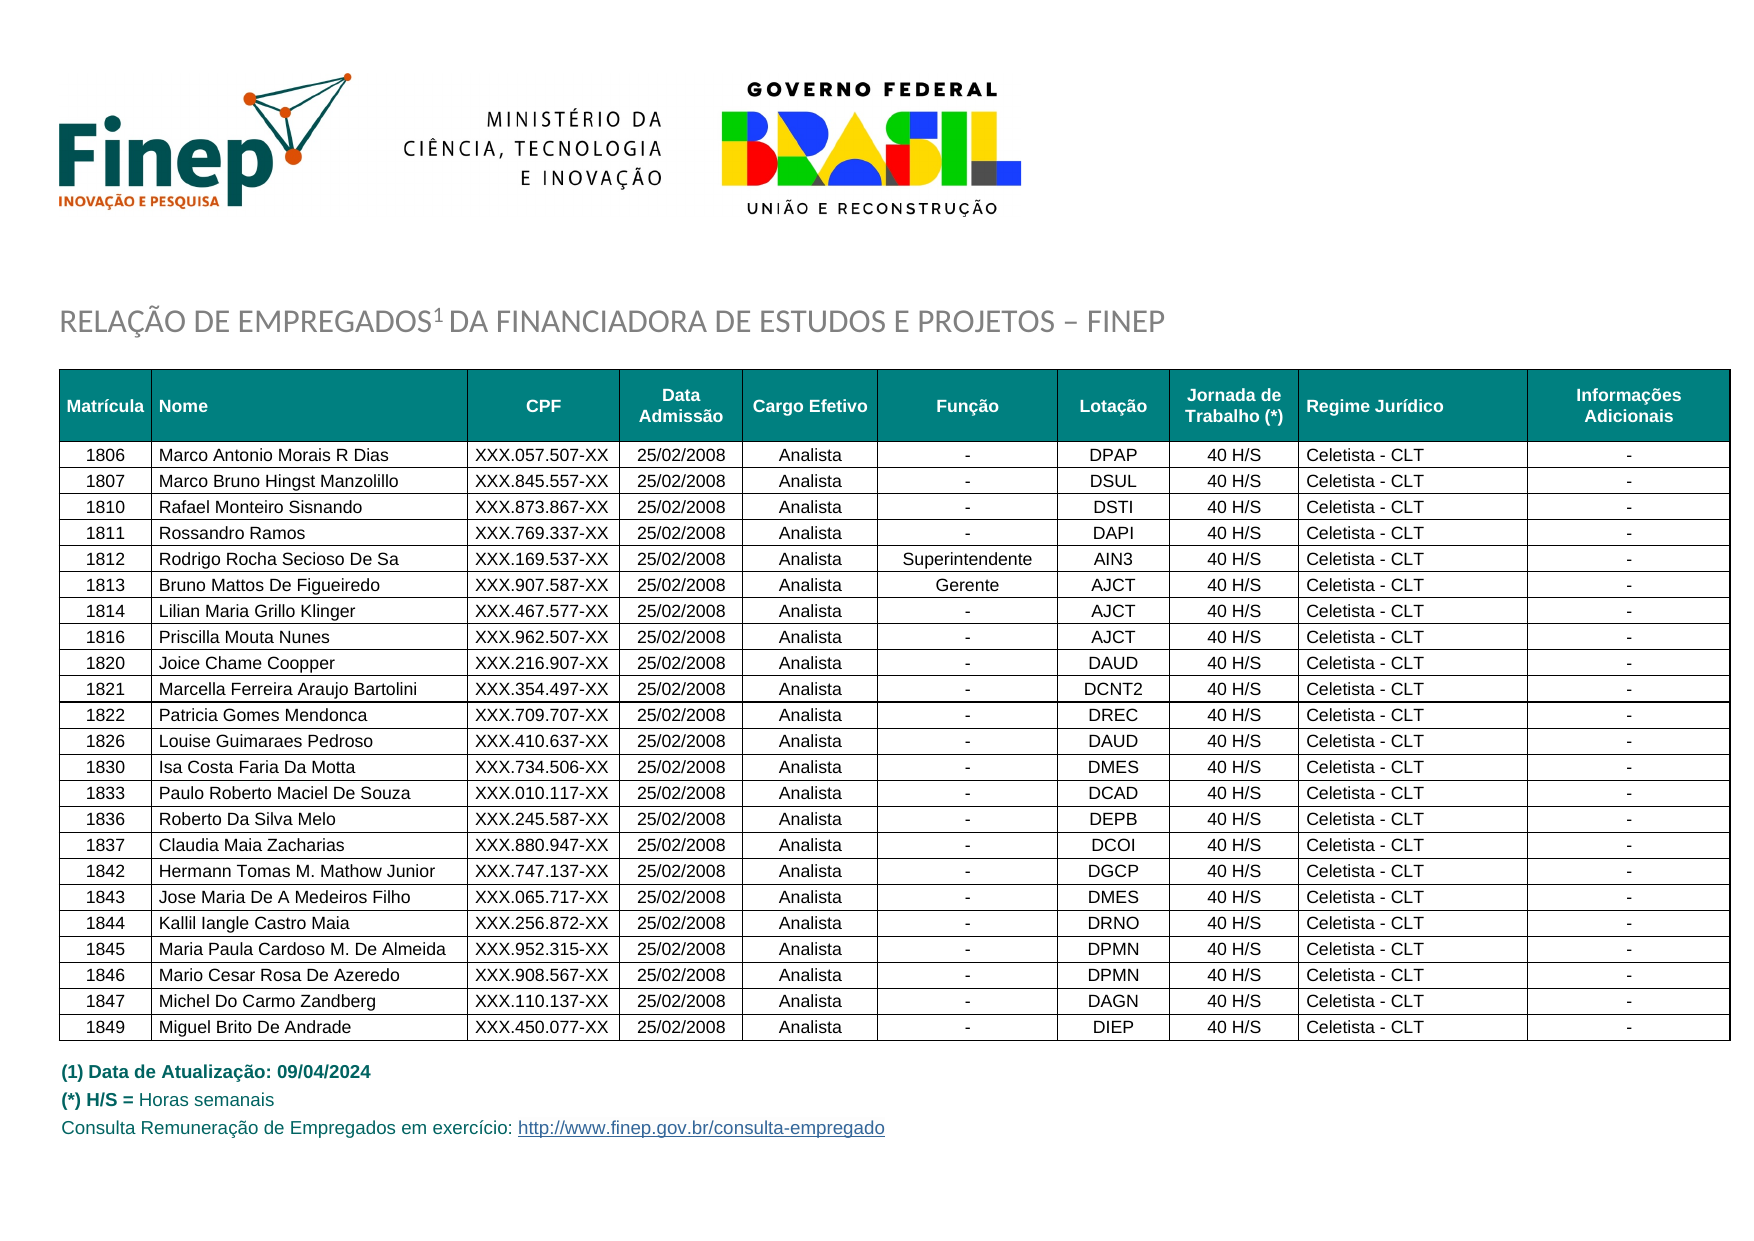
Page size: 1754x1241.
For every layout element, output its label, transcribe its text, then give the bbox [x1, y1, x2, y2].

table_cell 1822 [60, 703, 151, 727]
table_cell 1849 [60, 1015, 151, 1040]
table_cell 25/02/2008 [620, 520, 742, 545]
table_cell DPMN [1058, 937, 1169, 962]
table_cell Celetista - CLT [1299, 494, 1527, 519]
table_cell DEPB [1058, 807, 1169, 832]
table_cell Celetista - CLT [1299, 989, 1527, 1014]
table_cell 40 H/S [1170, 833, 1298, 858]
table_cell Analista [743, 624, 877, 649]
table_cell 1842 [60, 859, 151, 884]
table_cell XXX.245.587-XX [468, 807, 619, 832]
table_cell Analista [743, 963, 877, 988]
table_cell 25/02/2008 [620, 833, 742, 858]
table_cell 40 H/S [1170, 963, 1298, 988]
table_cell Celetista - CLT [1299, 911, 1527, 936]
table_cell Analista [743, 468, 877, 493]
table_cell - [1528, 494, 1729, 519]
table_cell - [878, 520, 1057, 545]
table_cell XXX.908.567-XX [468, 963, 619, 988]
table_cell Hermann Tomas M. Mathow Junior [152, 859, 467, 884]
table_cell DCNT2 [1058, 676, 1169, 701]
table_cell 25/02/2008 [620, 859, 742, 884]
table_cell 1843 [60, 885, 151, 910]
table_cell - [1528, 572, 1729, 597]
table_cell 25/02/2008 [620, 1015, 742, 1040]
table_cell Celetista - CLT [1299, 650, 1527, 675]
table_cell Celetista - CLT [1299, 468, 1527, 493]
table_cell Marco Antonio Morais R Dias [152, 442, 467, 467]
table_cell - [1528, 781, 1729, 806]
table_cell Analista [743, 703, 877, 727]
table_cell XXX.962.507-XX [468, 624, 619, 649]
table_cell XXX.450.077-XX [468, 1015, 619, 1040]
table_cell - [878, 859, 1057, 884]
table_cell Celetista - CLT [1299, 703, 1527, 727]
table_cell Celetista - CLT [1299, 729, 1527, 753]
table_cell 1812 [60, 546, 151, 571]
table_cell Paulo Roberto Maciel De Souza [152, 781, 467, 806]
table_cell DPMN [1058, 963, 1169, 988]
table_cell 40 H/S [1170, 442, 1298, 467]
table_cell Celetista - CLT [1299, 520, 1527, 545]
table_header Nome [152, 370, 467, 441]
table_cell Superintendente [878, 546, 1057, 571]
table_header Matrícula [60, 370, 151, 441]
table_cell Celetista - CLT [1299, 781, 1527, 806]
table_cell DAUD [1058, 650, 1169, 675]
table_cell Priscilla Mouta Nunes [152, 624, 467, 649]
table_cell Mario Cesar Rosa De Azeredo [152, 963, 467, 988]
table_cell 40 H/S [1170, 807, 1298, 832]
table_cell Celetista - CLT [1299, 598, 1527, 623]
table_cell - [878, 781, 1057, 806]
table_cell XXX.410.637-XX [468, 729, 619, 753]
table_cell Analista [743, 598, 877, 623]
table_cell Celetista - CLT [1299, 624, 1527, 649]
table_cell Analista [743, 546, 877, 571]
table_cell - [1528, 598, 1729, 623]
table_cell Analista [743, 650, 877, 675]
table_cell Celetista - CLT [1299, 442, 1527, 467]
table_cell 1844 [60, 911, 151, 936]
table_cell 40 H/S [1170, 989, 1298, 1014]
table_cell XXX.010.117-XX [468, 781, 619, 806]
table_header Cargo Efetivo [743, 370, 877, 441]
table_cell - [878, 911, 1057, 936]
table_cell XXX.952.315-XX [468, 937, 619, 962]
table_cell XXX.734.506-XX [468, 755, 619, 779]
table_cell Celetista - CLT [1299, 833, 1527, 858]
table_cell XXX.747.137-XX [468, 859, 619, 884]
table_cell DGCP [1058, 859, 1169, 884]
table_cell DCOI [1058, 833, 1169, 858]
table_cell 40 H/S [1170, 859, 1298, 884]
table_cell 25/02/2008 [620, 885, 742, 910]
table_cell Analista [743, 676, 877, 701]
table_cell DSUL [1058, 468, 1169, 493]
table_cell 40 H/S [1170, 703, 1298, 727]
table_cell - [878, 807, 1057, 832]
table_cell 1814 [60, 598, 151, 623]
table_cell - [1528, 650, 1729, 675]
table_cell Analista [743, 885, 877, 910]
table_cell AJCT [1058, 572, 1169, 597]
table_cell Rafael Monteiro Sisnando [152, 494, 467, 519]
table_cell Analista [743, 520, 877, 545]
table_cell Celetista - CLT [1299, 676, 1527, 701]
table_cell - [878, 676, 1057, 701]
table_cell Gerente [878, 572, 1057, 597]
table_cell 40 H/S [1170, 911, 1298, 936]
table_cell 40 H/S [1170, 468, 1298, 493]
table_cell - [1528, 911, 1729, 936]
table_cell 40 H/S [1170, 624, 1298, 649]
table_cell DAGN [1058, 989, 1169, 1014]
table_cell XXX.845.557-XX [468, 468, 619, 493]
table_cell 25/02/2008 [620, 703, 742, 727]
table_cell XXX.354.497-XX [468, 676, 619, 701]
table_cell - [1528, 676, 1729, 701]
table_cell 1820 [60, 650, 151, 675]
table_cell - [878, 729, 1057, 753]
table_cell - [1528, 833, 1729, 858]
table_cell XXX.110.137-XX [468, 989, 619, 1014]
table_cell Celetista - CLT [1299, 546, 1527, 571]
table_cell Analista [743, 494, 877, 519]
table_cell 1836 [60, 807, 151, 832]
table_cell 1833 [60, 781, 151, 806]
table_cell AJCT [1058, 624, 1169, 649]
table_cell Celetista - CLT [1299, 807, 1527, 832]
table_cell 25/02/2008 [620, 676, 742, 701]
table_cell Marco Bruno Hingst Manzolillo [152, 468, 467, 493]
table_cell 1846 [60, 963, 151, 988]
table_cell Isa Costa Faria Da Motta [152, 755, 467, 779]
table_cell 25/02/2008 [620, 937, 742, 962]
table_cell - [878, 755, 1057, 779]
table_cell 1821 [60, 676, 151, 701]
table_cell Celetista - CLT [1299, 885, 1527, 910]
table_header Informações Adicionais [1528, 370, 1729, 441]
table_cell XXX.709.707-XX [468, 703, 619, 727]
table_cell DAUD [1058, 729, 1169, 753]
table_cell Miguel Brito De Andrade [152, 1015, 467, 1040]
table_cell Analista [743, 807, 877, 832]
table_cell Celetista - CLT [1299, 937, 1527, 962]
table_cell 25/02/2008 [620, 468, 742, 493]
table_cell Analista [743, 859, 877, 884]
table_cell - [878, 650, 1057, 675]
table_cell Joice Chame Coopper [152, 650, 467, 675]
table_cell 25/02/2008 [620, 781, 742, 806]
table_cell Analista [743, 833, 877, 858]
table_cell 40 H/S [1170, 755, 1298, 779]
table_cell AIN3 [1058, 546, 1169, 571]
table_cell 1845 [60, 937, 151, 962]
table_cell 25/02/2008 [620, 755, 742, 779]
table_cell 25/02/2008 [620, 598, 742, 623]
table_cell - [1528, 729, 1729, 753]
table_cell 25/02/2008 [620, 546, 742, 571]
table_cell 1847 [60, 989, 151, 1014]
table_cell 40 H/S [1170, 546, 1298, 571]
table_cell Analista [743, 781, 877, 806]
table_header Jornada de Trabalho (*) [1170, 370, 1298, 441]
table_cell - [878, 494, 1057, 519]
table_cell - [878, 624, 1057, 649]
table_cell - [1528, 859, 1729, 884]
table_cell 1830 [60, 755, 151, 779]
table_cell 25/02/2008 [620, 442, 742, 467]
table_cell DREC [1058, 703, 1169, 727]
table_cell - [1528, 755, 1729, 779]
table_cell 25/02/2008 [620, 729, 742, 753]
table_cell XXX.169.537-XX [468, 546, 619, 571]
table_cell - [1528, 703, 1729, 727]
table_cell Louise Guimaraes Pedroso [152, 729, 467, 753]
table_cell XXX.769.337-XX [468, 520, 619, 545]
table_cell DRNO [1058, 911, 1169, 936]
table_cell - [1528, 885, 1729, 910]
table_cell 25/02/2008 [620, 572, 742, 597]
table_cell Lilian Maria Grillo Klinger [152, 598, 467, 623]
table_cell 1810 [60, 494, 151, 519]
table_cell Maria Paula Cardoso M. De Almeida [152, 937, 467, 962]
table_cell - [878, 598, 1057, 623]
table_header Data Admissão [620, 370, 742, 441]
table_cell AJCT [1058, 598, 1169, 623]
table_cell 1816 [60, 624, 151, 649]
table_cell DMES [1058, 885, 1169, 910]
table_header CPF [468, 370, 619, 441]
table_cell DIEP [1058, 1015, 1169, 1040]
table_cell 40 H/S [1170, 494, 1298, 519]
table_cell Michel Do Carmo Zandberg [152, 989, 467, 1014]
table_cell 1837 [60, 833, 151, 858]
table_cell 40 H/S [1170, 885, 1298, 910]
table_cell 25/02/2008 [620, 807, 742, 832]
table_cell XXX.256.872-XX [468, 911, 619, 936]
table_cell - [1528, 963, 1729, 988]
table_cell - [1528, 624, 1729, 649]
table_cell 25/02/2008 [620, 911, 742, 936]
table_cell - [878, 833, 1057, 858]
table_cell XXX.467.577-XX [468, 598, 619, 623]
table_cell Analista [743, 989, 877, 1014]
table_cell - [1528, 937, 1729, 962]
table_cell DPAP [1058, 442, 1169, 467]
table_cell 1811 [60, 520, 151, 545]
table_cell - [1528, 520, 1729, 545]
table_cell Patricia Gomes Mendonca [152, 703, 467, 727]
table_cell Rossandro Ramos [152, 520, 467, 545]
table_cell Jose Maria De A Medeiros Filho [152, 885, 467, 910]
table_cell - [1528, 989, 1729, 1014]
table_cell 40 H/S [1170, 676, 1298, 701]
table_cell XXX.873.867-XX [468, 494, 619, 519]
table_cell - [1528, 807, 1729, 832]
table_cell - [878, 885, 1057, 910]
table_cell Analista [743, 937, 877, 962]
table_cell Celetista - CLT [1299, 755, 1527, 779]
table_cell Claudia Maia Zacharias [152, 833, 467, 858]
table_cell 40 H/S [1170, 572, 1298, 597]
table_cell - [878, 1015, 1057, 1040]
table_cell Analista [743, 755, 877, 779]
table_cell - [878, 989, 1057, 1014]
table_cell DCAD [1058, 781, 1169, 806]
table_cell Kallil Iangle Castro Maia [152, 911, 467, 936]
table_cell 25/02/2008 [620, 624, 742, 649]
table_cell - [878, 442, 1057, 467]
table_cell XXX.880.947-XX [468, 833, 619, 858]
table_cell Analista [743, 442, 877, 467]
table_cell Analista [743, 572, 877, 597]
table_cell - [878, 703, 1057, 727]
table_cell - [1528, 442, 1729, 467]
table_cell - [1528, 468, 1729, 493]
table_cell Celetista - CLT [1299, 572, 1527, 597]
table_cell 40 H/S [1170, 1015, 1298, 1040]
table_cell - [878, 468, 1057, 493]
table_cell 40 H/S [1170, 520, 1298, 545]
table_cell DAPI [1058, 520, 1169, 545]
table_cell - [1528, 546, 1729, 571]
table_cell XXX.057.507-XX [468, 442, 619, 467]
table_cell - [878, 937, 1057, 962]
table_cell 40 H/S [1170, 781, 1298, 806]
table_cell Celetista - CLT [1299, 859, 1527, 884]
table_cell Celetista - CLT [1299, 1015, 1527, 1040]
table_cell Analista [743, 729, 877, 753]
table_cell Roberto Da Silva Melo [152, 807, 467, 832]
table_cell 25/02/2008 [620, 989, 742, 1014]
table_cell - [878, 963, 1057, 988]
table_header Regime Jurídico [1299, 370, 1527, 441]
table_cell 25/02/2008 [620, 494, 742, 519]
table_cell Analista [743, 1015, 877, 1040]
table_cell 40 H/S [1170, 598, 1298, 623]
table_header Lotação [1058, 370, 1169, 441]
table_cell Marcella Ferreira Araujo Bartolini [152, 676, 467, 701]
table_cell 40 H/S [1170, 650, 1298, 675]
table_cell DSTI [1058, 494, 1169, 519]
table_cell 40 H/S [1170, 937, 1298, 962]
table_cell XXX.065.717-XX [468, 885, 619, 910]
table_cell 40 H/S [1170, 729, 1298, 753]
table_cell Celetista - CLT [1299, 963, 1527, 988]
table_header Função [878, 370, 1057, 441]
table_cell 25/02/2008 [620, 650, 742, 675]
table_cell Rodrigo Rocha Secioso De Sa [152, 546, 467, 571]
table_cell DMES [1058, 755, 1169, 779]
table_cell XXX.216.907-XX [468, 650, 619, 675]
table_cell Bruno Mattos De Figueiredo [152, 572, 467, 597]
table_cell 1807 [60, 468, 151, 493]
table_cell 1813 [60, 572, 151, 597]
table_cell 25/02/2008 [620, 963, 742, 988]
table_cell Analista [743, 911, 877, 936]
table_cell 1806 [60, 442, 151, 467]
table_cell XXX.907.587-XX [468, 572, 619, 597]
table_cell 1826 [60, 729, 151, 753]
table_cell - [1528, 1015, 1729, 1040]
